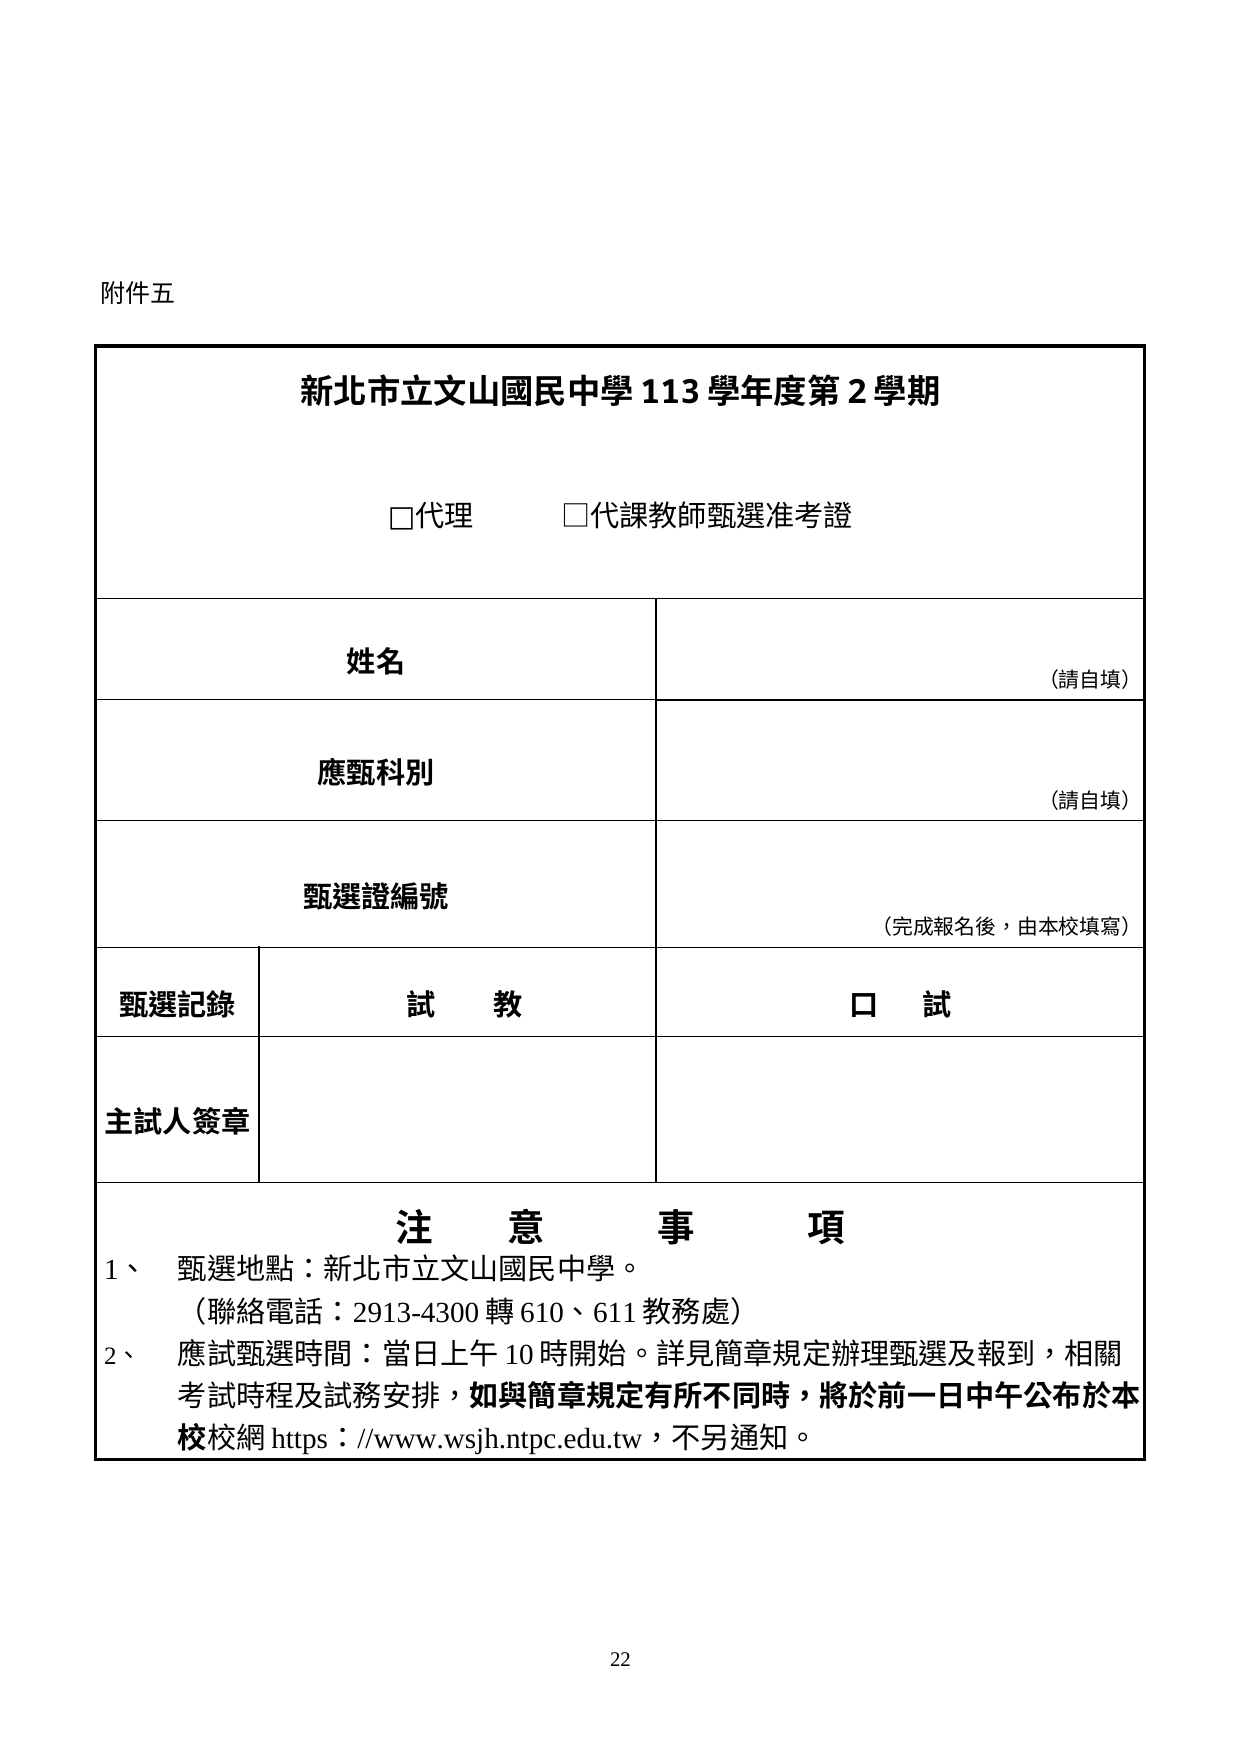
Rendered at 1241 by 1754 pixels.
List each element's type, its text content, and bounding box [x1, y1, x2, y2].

table_cell 注 意 事 項 甄選地點：新北市立文山國民中學。 （聯絡電話：2913-4300轉610、611教務處） 應試甄選時間：當日上午10時開始。詳見簡章規定辦理甄選及報到，相關考試時程及試務安排，如與簡章規定有所不同時，將於前一日中午公布於本校校網https：//www.wsjh.ntpc.edu.tw，不另通知。 應試須知： 參加甄選時應攜帶身分證及准考證以備查驗。 考試應試人員經唱名三次未到者取消應試資格。 其他事項請詳閱甄選簡章。 如遇天然災害為人力所不能抗拒需延期時，請依本校公告日期另行應試，請來電查詢或自行上網查詢，本校不另行通知。 甄選結果將於甄選當日晚上7時前公告於本校網站。 [97, 1183, 1143, 1458]
table_cell [657, 1037, 1143, 1182]
table_cell （完成報名後，由本校填寫） [657, 821, 1143, 946]
table_cell 甄選記錄 [97, 948, 258, 1036]
table_cell 主試人簽章 [97, 1037, 258, 1182]
table_cell （請自填） [657, 599, 1143, 699]
table_cell （請自填） [657, 701, 1143, 820]
text 附件五 [100, 274, 1140, 310]
table_header 新北市立文山國民中學113學年度第2學期 □代理 □代課教師甄選准考證 [97, 348, 1143, 597]
table_cell [260, 1037, 655, 1182]
table_cell 姓名 [97, 599, 655, 699]
table_cell 試 教 [260, 948, 655, 1036]
table_cell 口 試 [657, 948, 1143, 1036]
table_cell 甄選證編號 [97, 821, 655, 946]
table_cell 應甄科別 [97, 700, 655, 820]
